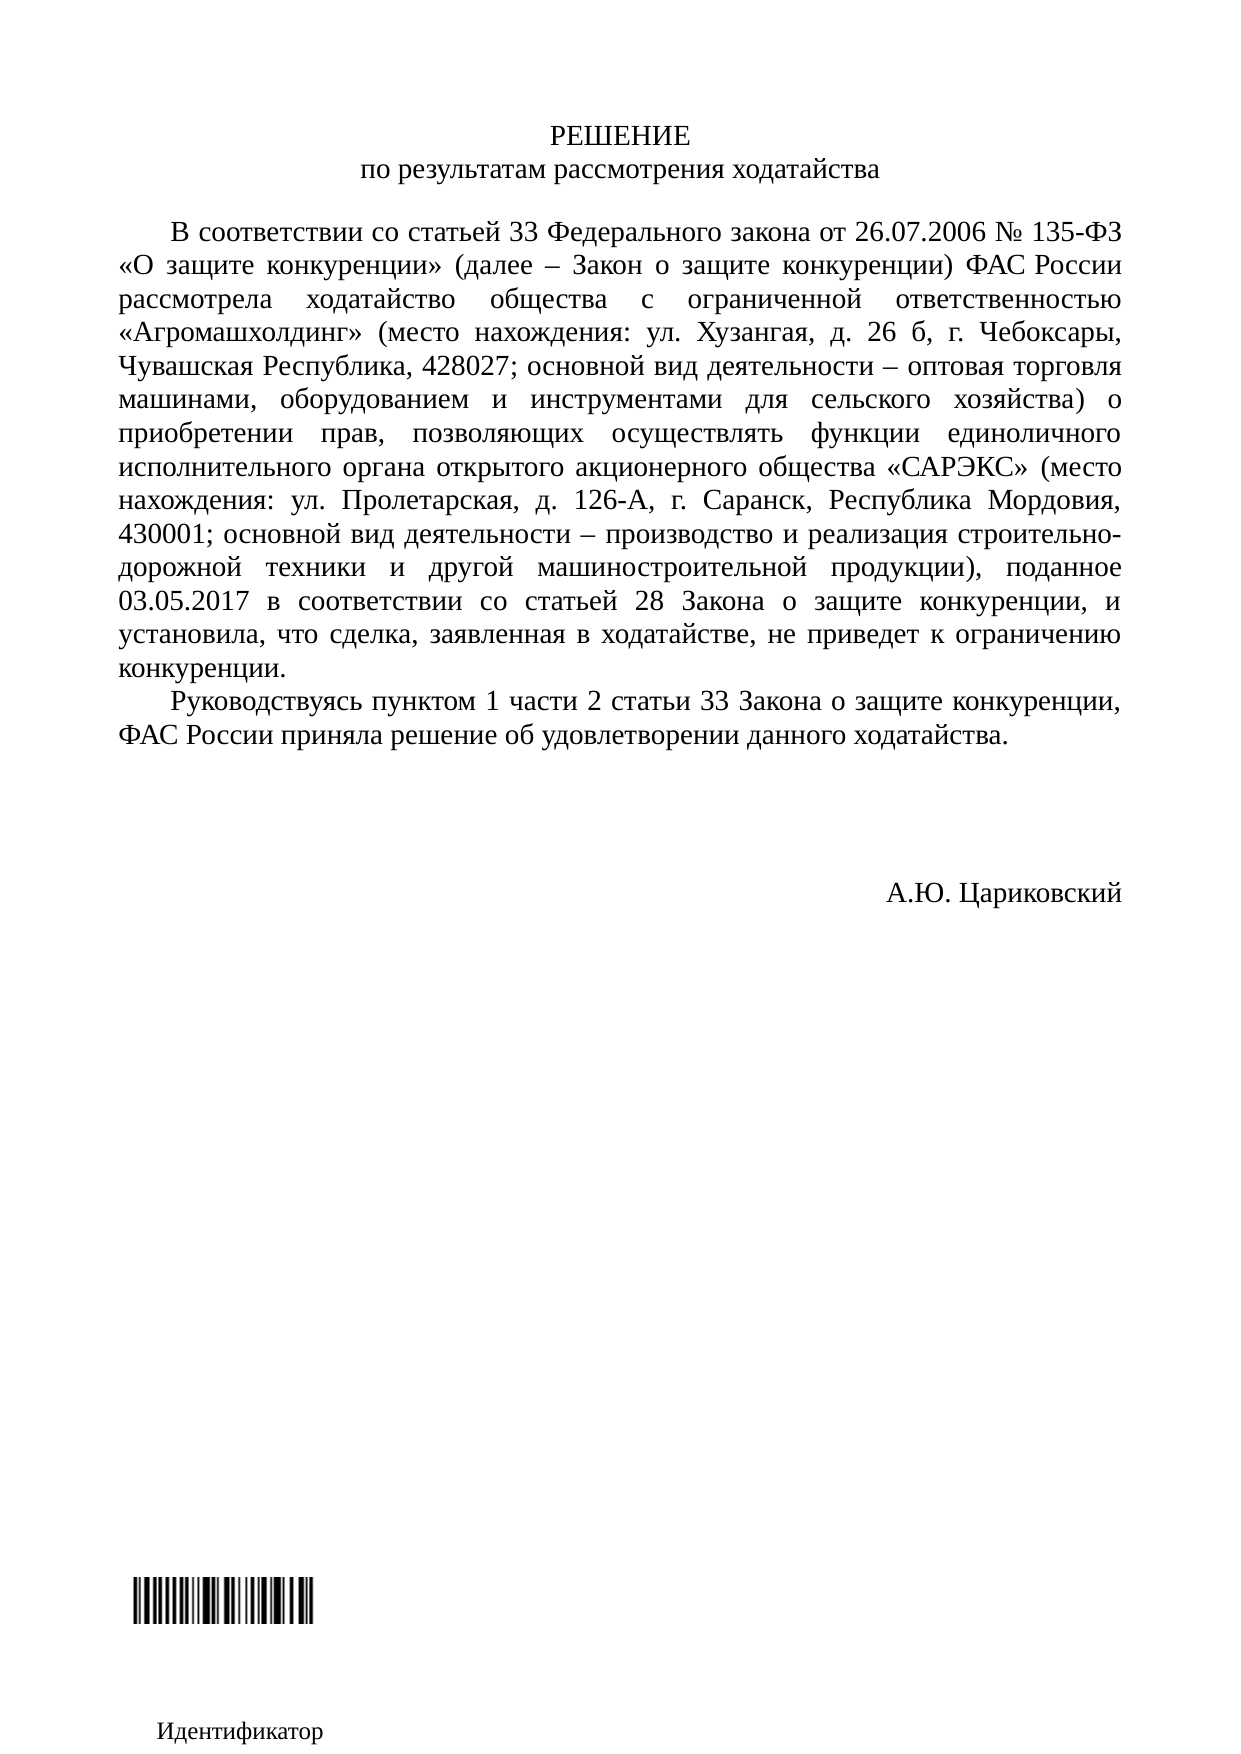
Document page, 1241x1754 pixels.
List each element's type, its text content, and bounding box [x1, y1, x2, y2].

text РЕШЕНИЕ [118, 118, 1122, 152]
text В соответствии со статьей 33 Федерального закона от 26.07.2006 № 135‑ФЗ «О защите конкуренции» (далее – Закон о защите конкуренции) ФАС России рассмотрела ходатайство общества с ограниченной ответственностью «Агромашхолдинг» (место нахождения: ул. Хузангая, д. 26 б, г. Чебоксары, Чувашская Республика, 428027; основной вид деятельности – оптовая торговля машинами, оборудованием и инструментами для сельского хозяйства) о приобретении прав, позволяющих осуществлять функции единоличного исполнительного органа открытого акционерного общества «САРЭКС» (место нахождения: ул. Пролетарская, д. 126-А, г. Саранск, Республика Мордовия, 430001; основной вид деятельности – производство и реализация строительно-дорожной техники и другой машиностроительной продукции), поданное 03.05.2017 в соответствии со статьей 28 Закона о защите конкуренции, и установила, что сделка, заявленная в ходатайстве, не приведет к ограничению конкуренции. [118, 214, 1122, 683]
text Руководствуясь пунктом 1 части 2 статьи 33 Закона о защите конкуренции, ФАС России приняла решение об удовлетворении данного ходатайства. [118, 683, 1122, 751]
text по результатам рассмотрения ходатайства [118, 152, 1122, 185]
text А.Ю. Цариковский [118, 875, 1122, 909]
picture [118, 1577, 331, 1624]
